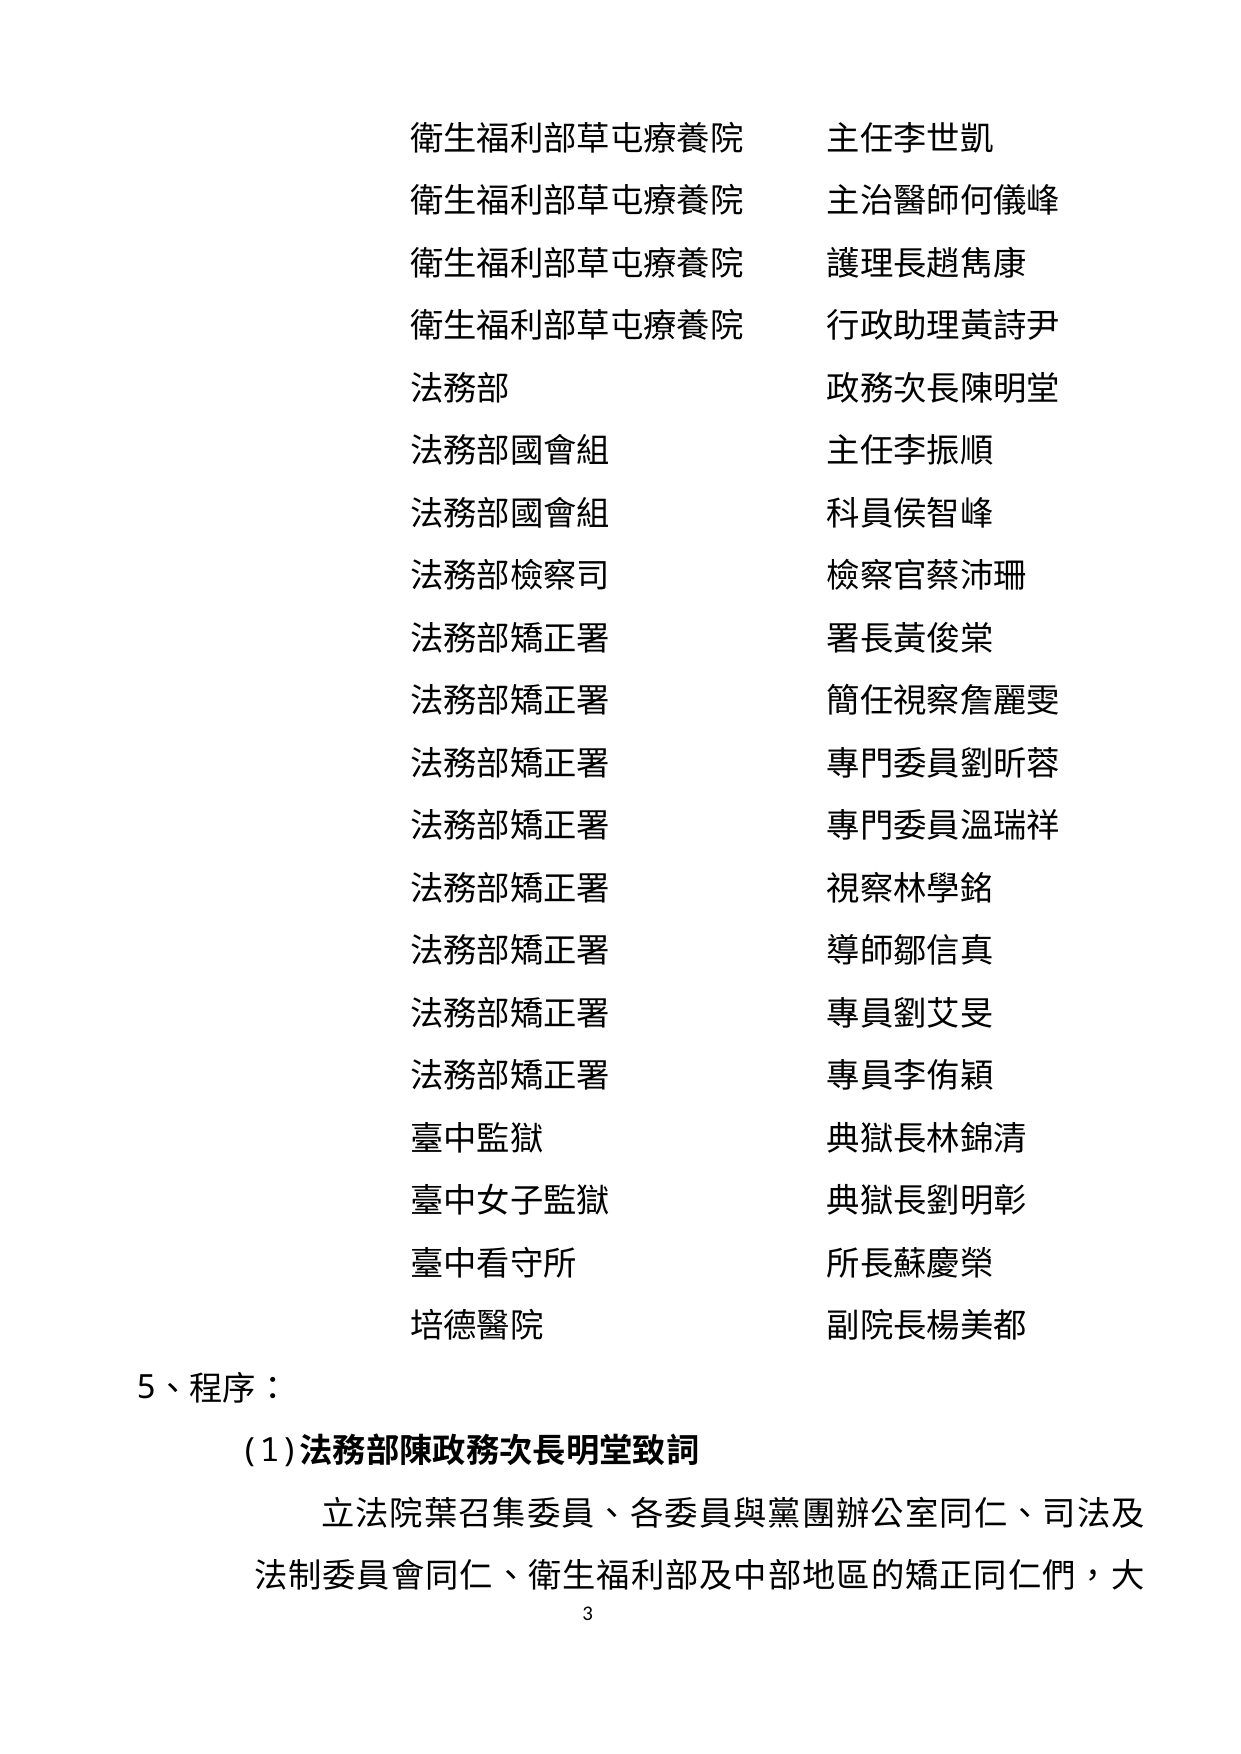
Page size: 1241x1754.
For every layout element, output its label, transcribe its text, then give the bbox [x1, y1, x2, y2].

text 立法院葉召集委員、各委員與黨團辦公室同仁、司法及法制委員會同仁、衛生福利部及中部地區的矯正同仁們，大 [254, 1469, 1146, 1594]
text 臺中女子監獄 典獄長劉明彰 [210, 1157, 1146, 1219]
text 衛生福利部草屯療養院 護理長趙雋康 [210, 219, 1146, 282]
text 衛生福利部草屯療養院 主治醫師何儀峰 [210, 157, 1146, 219]
text 法務部矯正署 專員李侑穎 [210, 1032, 1146, 1094]
text 培德醫院 副院長楊美都 [210, 1282, 1146, 1344]
text 臺中看守所 所長蘇慶榮 [210, 1219, 1146, 1282]
text 法務部矯正署 專門委員溫瑞祥 [210, 782, 1146, 844]
text 法務部矯正署 簡任視察詹麗雯 [210, 657, 1146, 719]
text 法務部矯正署 視察林學銘 [210, 844, 1146, 907]
text 衛生福利部草屯療養院 主任李世凱 [210, 94, 1146, 157]
text 臺中監獄 典獄長林錦清 [210, 1094, 1146, 1157]
text 法務部矯正署 署長黃俊棠 [210, 594, 1146, 657]
text 法務部矯正署 專員劉艾旻 [210, 969, 1146, 1032]
list 程序： [136, 1344, 1146, 1407]
text 法務部矯正署 專門委員劉昕蓉 [210, 719, 1146, 782]
text 法務部矯正署 導師鄒信真 [210, 907, 1146, 969]
list 法務部陳政務次長明堂致詞 [239, 1407, 1146, 1469]
text 法務部 政務次長陳明堂 [210, 344, 1146, 407]
text 法務部檢察司 檢察官蔡沛珊 [210, 532, 1146, 594]
text 衛生福利部草屯療養院 行政助理黃詩尹 [210, 282, 1146, 344]
text 法務部國會組 科員侯智峰 [210, 469, 1146, 532]
text 法務部國會組 主任李振順 [210, 407, 1146, 469]
